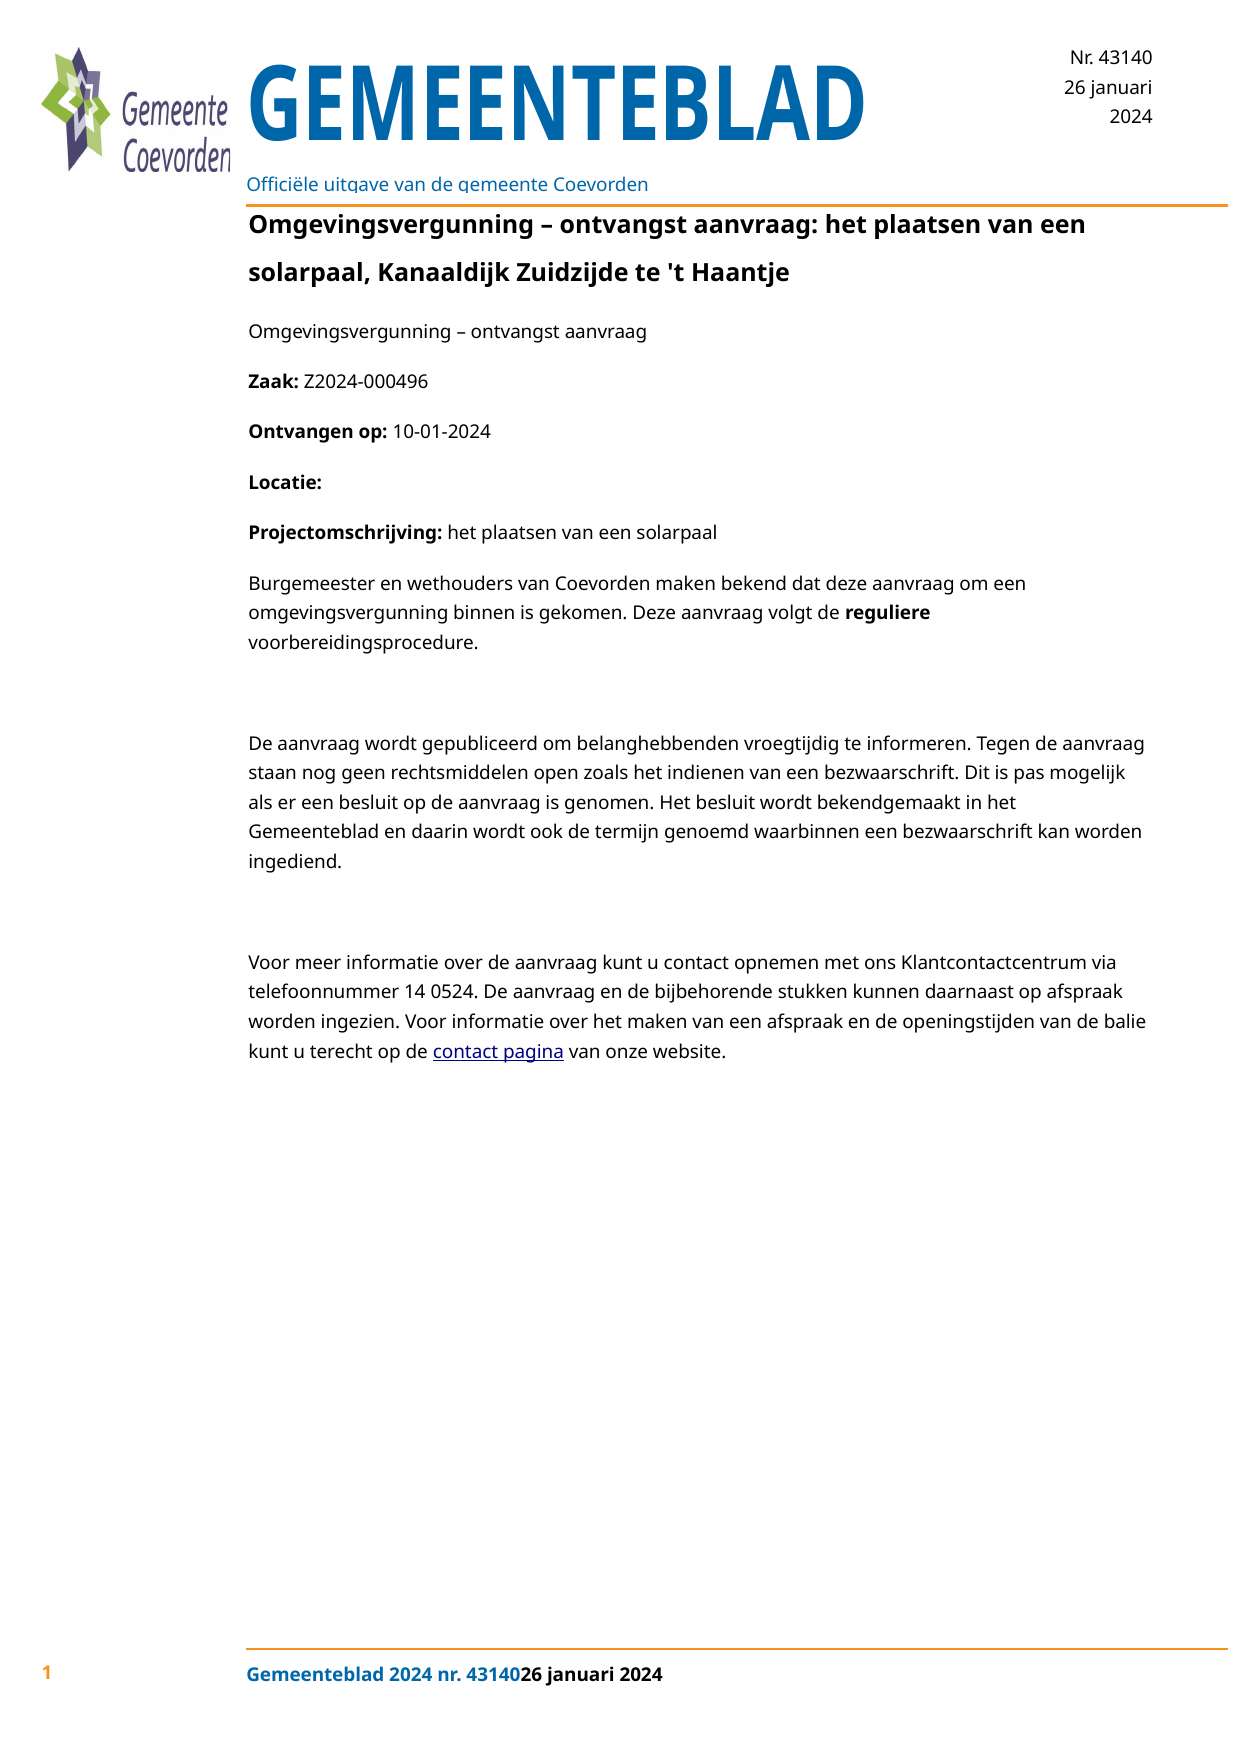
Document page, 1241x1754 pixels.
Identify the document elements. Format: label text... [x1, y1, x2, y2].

text Voor meer informatie over de aanvraag kunt u contact opnemen met ons Klantcontactcentrum via telefoonnummer 14 0524. De aanvraag en de bijbehorende stukken kunnen daarnaast op afspraak worden ingezien. Voor informatie over het maken van een afspraak en de openingstijden van de balie kunt u terecht op de contact pagina van onze website. [248, 949, 1152, 1064]
text Ontvangen op: 10-01-2024 [248, 419, 1152, 444]
text De aanvraag wordt gepubliceerd om belanghebbenden vroegtijdig te informeren. Tegen de aanvraag staan nog geen rechtsmiddelen open zoals het indienen van een bezwaarschrift. Dit is pas mogelijk als er een besluit op de aanvraag is genomen. Het besluit wordt bekendgemaakt in het Gemeenteblad en daarin wordt ook de termijn genoemd waarbinnen een bezwaarschrift kan worden ingediend. [248, 730, 1152, 874]
text Burgemeester en wethouders van Coevorden maken bekend dat deze aanvraag om een omgevingsvergunning binnen is gekomen. Deze aanvraag volgt de reguliere voorbereidingsprocedure. [248, 570, 1152, 655]
picture [41, 47, 231, 172]
text Locatie: [248, 469, 1152, 495]
text Zaak: Z2024-000496 [248, 368, 1152, 394]
text Omgevingsvergunning – ontvangst aanvraag [248, 318, 1152, 344]
text Omgevingsvergunning – ontvangst aanvraag: het plaatsen van een solarpaal, Kanaaldijk Zuidzijde te 't Haantje [248, 207, 1152, 288]
text Projectomschrijving: het plaatsen van een solarpaal [248, 519, 1152, 545]
